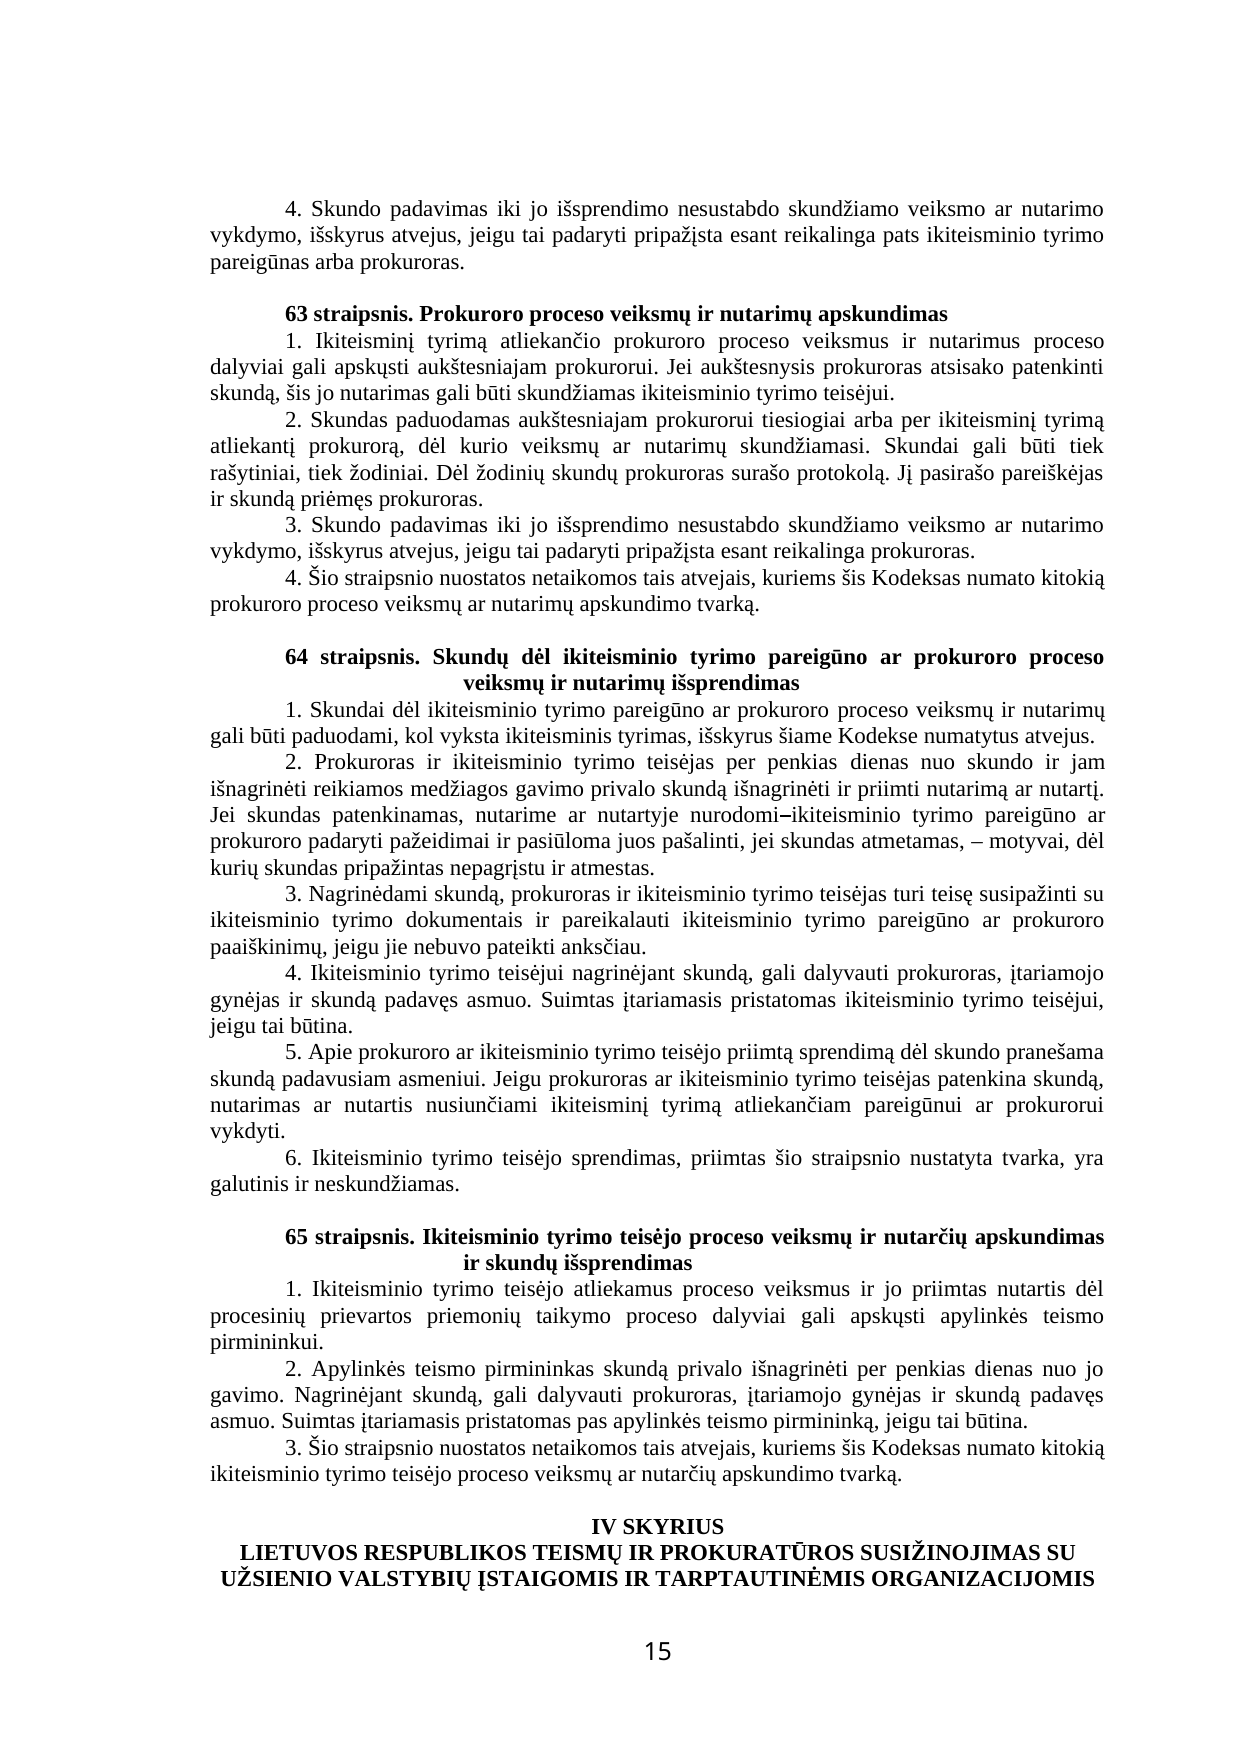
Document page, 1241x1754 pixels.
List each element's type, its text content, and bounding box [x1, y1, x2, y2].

text 1. Ikiteisminį tyrimą atliekančio prokuroro proceso veiksmus ir nutarimus proceso dalyviai gali apskųsti aukštesniajam prokurorui. Jei aukštesnysis prokuroras atsisako patenkinti skundą, šis jo nutarimas gali būti skundžiamas ikiteisminio tyrimo teisėjui. [210, 327, 1106, 406]
text 1. Skundai dėl ikiteisminio tyrimo pareigūno ar prokuroro proceso veiksmų ir nutarimų gali būti paduodami, kol vyksta ikiteisminis tyrimas, išskyrus šiame Kodekse numatytus atvejus. [210, 696, 1106, 748]
text 2. Apylinkės teismo pirmininkas skundą privalo išnagrinėti per penkias dienas nuo jo gavimo. Nagrinėjant skundą, gali dalyvauti prokuroras, įtariamojo gynėjas ir skundą padavęs asmuo. Suimtas įtariamasis pristatomas pas apylinkės teismo pirmininką, jeigu tai būtina. [210, 1354, 1106, 1434]
text Lietuvos Respublikos teismų ir prokuratūros susižinojimas su užsienio valstybių įstaigomis ir tarptautinėmis organizacijomis [210, 1539, 1106, 1592]
subtitle IV skyrius [210, 1513, 1106, 1539]
text 6. Ikiteisminio tyrimo teisėjo sprendimas, priimtas šio straipsnio nustatyta tvarka, yra galutinis ir neskundžiamas. [210, 1144, 1106, 1196]
text 64 straipsnis. Skundų dėl ikiteisminio tyrimo pareigūno ar prokuroro proceso veiksmų ir nutarimų išsprendimas [285, 643, 1106, 696]
text 4. Ikiteisminio tyrimo teisėjui nagrinėjant skundą, gali dalyvauti prokuroras, įtariamojo gynėjas ir skundą padavęs asmuo. Suimtas įtariamasis pristatomas ikiteisminio tyrimo teisėjui, jeigu tai būtina. [210, 959, 1106, 1038]
text 2. Prokuroras ir ikiteisminio tyrimo teisėjas per penkias dienas nuo skundo ir jam išnagrinėti reikiamos medžiagos gavimo privalo skundą išnagrinėti ir priimti nutarimą ar nutartį. Jei skundas patenkinamas, nutarime ar nutartyje nurodomi ikiteisminio tyrimo pareigūno ar prokuroro padaryti pažeidimai ir pasiūloma juos pašalinti, jei skundas atmetamas, – motyvai, dėl kurių skundas pripažintas nepagrįstu ir atmestas. [210, 748, 1106, 880]
text 65 straipsnis. Ikiteisminio tyrimo teisėjo proceso veiksmų ir nutarčių apskundimas ir skundų išsprendimas [285, 1223, 1106, 1276]
text 4. Šio straipsnio nuostatos netaikomos tais atvejais, kuriems šis Kodeksas numato kitokią prokuroro proceso veiksmų ar nutarimų apskundimo tvarką. [210, 564, 1106, 617]
text 3. Šio straipsnio nuostatos netaikomos tais atvejais, kuriems šis Kodeksas numato kitokią ikiteisminio tyrimo teisėjo proceso veiksmų ar nutarčių apskundimo tvarką. [210, 1434, 1106, 1486]
text 2. Skundas paduodamas aukštesniajam prokurorui tiesiogiai arba per ikiteisminį tyrimą atliekantį prokurorą, dėl kurio veiksmų ar nutarimų skundžiamasi. Skundai gali būti tiek rašytiniai, tiek žodiniai. Dėl žodinių skundų prokuroras surašo protokolą. Jį pasirašo pareiškėjas ir skundą priėmęs prokuroras. [210, 406, 1106, 511]
text 63 straipsnis. Prokuroro proceso veiksmų ir nutarimų apskundimas [210, 300, 1106, 327]
text 3. Skundo padavimas iki jo išsprendimo nesustabdo skundžiamo veiksmo ar nutarimo vykdymo, išskyrus atvejus, jeigu tai padaryti pripažįsta esant reikalinga prokuroras. [210, 511, 1106, 564]
text 5. Apie prokuroro ar ikiteisminio tyrimo teisėjo priimtą sprendimą dėl skundo pranešama skundą padavusiam asmeniui. Jeigu prokuroras ar ikiteisminio tyrimo teisėjas patenkina skundą, nutarimas ar nutartis nusiunčiami ikiteisminį tyrimą atliekančiam pareigūnui ar prokurorui vykdyti. [210, 1038, 1106, 1144]
text 3. Nagrinėdami skundą, prokuroras ir ikiteisminio tyrimo teisėjas turi teisę susipažinti su ikiteisminio tyrimo dokumentais ir pareikalauti ikiteisminio tyrimo pareigūno ar prokuroro paaiškinimų, jeigu jie nebuvo pateikti anksčiau. [210, 880, 1106, 959]
text 1. Ikiteisminio tyrimo teisėjo atliekamus proceso veiksmus ir jo priimtas nutartis dėl procesinių prievartos priemonių taikymo proceso dalyviai gali apskųsti apylinkės teismo pirmininkui. [210, 1276, 1106, 1354]
text 4. Skundo padavimas iki jo išsprendimo nesustabdo skundžiamo veiksmo ar nutarimo vykdymo, išskyrus atvejus, jeigu tai padaryti pripažįsta esant reikalinga pats ikiteisminio tyrimo pareigūnas arba prokuroras. [210, 195, 1106, 274]
